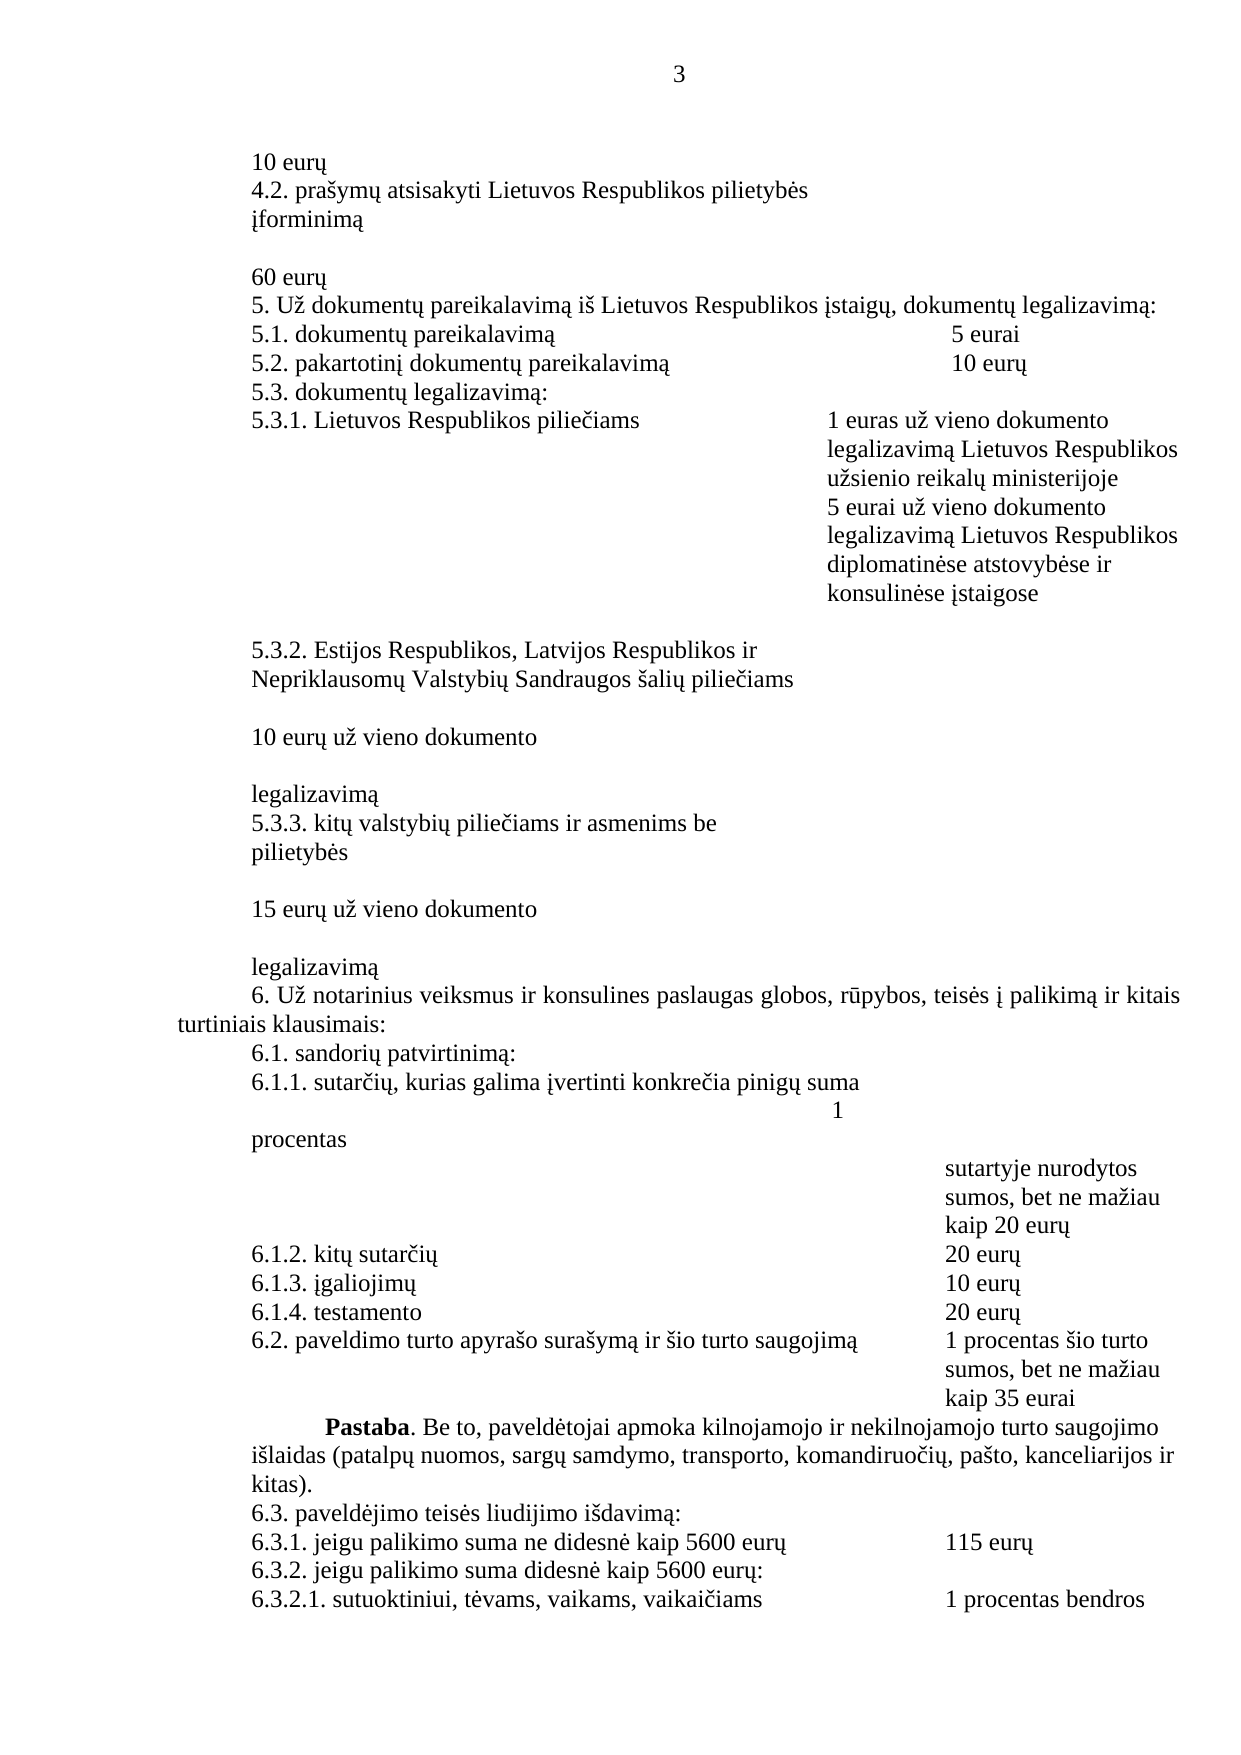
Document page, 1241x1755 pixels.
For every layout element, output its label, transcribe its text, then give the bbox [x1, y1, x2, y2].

text 5. Už dokumentų pareikalavimą iš Lietuvos Respublikos įstaigų, dokumentų legalizavimą: [177, 291, 1181, 319]
text 6.3. paveldėjimo teisės liudijimo išdavimą: [251, 1498, 1181, 1527]
text 5.3.2. Estijos Respublikos, Latvijos Respublikos ir Nepriklausomų Valstybių Sandraugos šalių piliečiams 10 eurų už vieno dokumento [251, 636, 827, 751]
text 6.3.1. jeigu palikimo suma ne didesnė kaip 5600 eurų 115 eurų [251, 1527, 1181, 1556]
text 6.1.3. įgaliojimų 10 eurų [251, 1268, 1181, 1297]
text 10 eurų [251, 118, 886, 176]
text 6.1. sandorių patvirtinimą: [251, 1038, 1181, 1067]
text užsienio reikalų ministerijoje [251, 463, 1181, 492]
text 5 eurai už vieno dokumento [251, 492, 1181, 521]
text 6.3.2.1. sutuoktiniui, tėvams, vaikams, vaikaičiams 1 procentas bendros [251, 1584, 1181, 1613]
text legalizavimą Lietuvos Respublikos [251, 521, 1181, 549]
text 5.2. pakartotinį dokumentų pareikalavimą 10 eurų [251, 348, 1181, 377]
text 6.1.1. sutarčių, kurias galima įvertinti konkrečia pinigų suma 1 procentas [251, 1067, 886, 1153]
text Pastaba. Be to, paveldėtojai apmoka kilnojamojo ir nekilnojamojo turto saugojimo išlaidas (patalpų nuomos, sargų samdymo, transporto, komandiruočių, pašto, kanceliarijos ir kitas). [251, 1412, 1181, 1498]
text legalizavimą [251, 751, 827, 808]
text 6.1.4. testamento 20 eurų [251, 1297, 1181, 1326]
text 6. Už notarinius veiksmus ir konsulines paslaugas globos, rūpybos, teisės į palikimą ir kitais turtiniais klausimais: [177, 981, 1181, 1038]
text konsulinėse įstaigose [251, 578, 1181, 607]
text 5.3.1. Lietuvos Respublikos piliečiams 1 euras už vieno dokumento [251, 406, 1181, 434]
text 5.3.3. kitų valstybių piliečiams ir asmenims be pilietybės 15 eurų už vieno dokumento [251, 808, 768, 923]
text diplomatinėse atstovybėse ir [251, 549, 1181, 578]
text 6.3.2. jeigu palikimo suma didesnė kaip 5600 eurų: [251, 1556, 1181, 1584]
text legalizavimą [251, 923, 768, 981]
text sutartyje nurodytos sumos, bet ne mažiau kaip 20 eurų [945, 1153, 1181, 1239]
text 4.2. prašymų atsisakyti Lietuvos Respublikos pilietybės įforminimą 60 eurų [251, 176, 886, 291]
text sumos, bet ne mažiau [251, 1354, 1181, 1383]
text 5.1. dokumentų pareikalavimą 5 eurai [251, 319, 1181, 348]
text 6.1.2. kitų sutarčių 20 eurų [251, 1239, 1181, 1268]
text legalizavimą Lietuvos Respublikos [251, 434, 1181, 463]
text kaip 35 eurai [251, 1383, 1181, 1412]
text 6.2. paveldimo turto apyrašo surašymą ir šio turto saugojimą 1 procentas šio turto [251, 1326, 1181, 1354]
text 5.3. dokumentų legalizavimą: [251, 377, 1181, 406]
